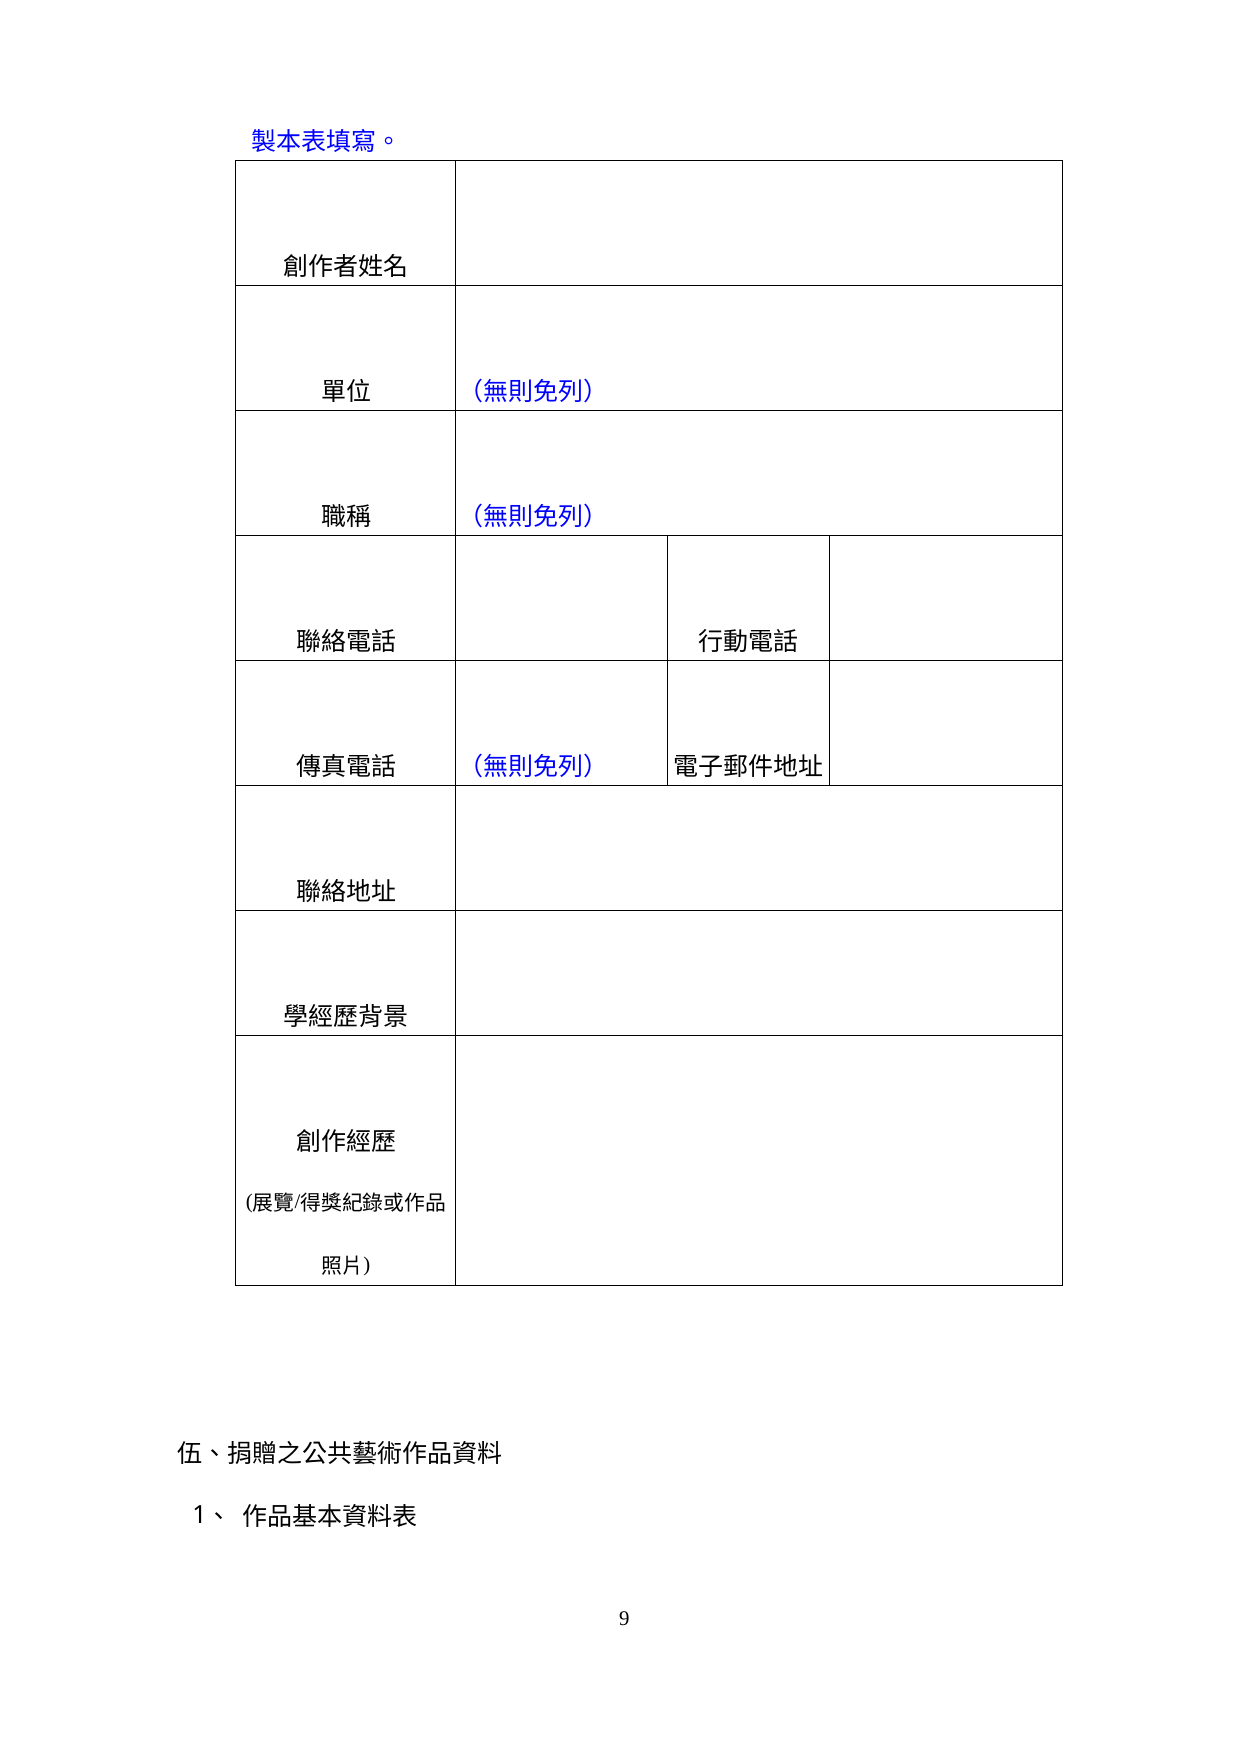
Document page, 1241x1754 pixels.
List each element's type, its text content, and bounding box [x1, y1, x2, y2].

table_cell 行動電話 [668, 536, 829, 660]
table_cell 職稱 [236, 411, 455, 535]
table_header 創作者姓名 [236, 161, 455, 285]
table_cell [456, 536, 667, 660]
table_cell [830, 536, 1062, 660]
table_cell （無則免列） [456, 411, 1062, 535]
table_cell （無則免列） [456, 286, 1062, 410]
table_cell 單位 [236, 286, 455, 410]
table_cell 學經歷背景 [236, 911, 455, 1035]
list 作品基本資料表 [192, 1472, 1063, 1535]
table_cell 電子郵件地址 [668, 661, 829, 785]
table_header [456, 161, 1062, 285]
table_cell （無則免列） [456, 661, 667, 785]
text 製本表填寫。 [251, 97, 1063, 160]
text 伍、捐贈之公共藝術作品資料 [177, 1410, 1063, 1472]
table_cell 創作經歷 (展覽/得獎紀錄或作品照片) [236, 1036, 455, 1285]
table_cell [456, 786, 1062, 910]
table_cell [830, 661, 1062, 785]
table_cell 聯絡電話 [236, 536, 455, 660]
table_cell [456, 1036, 1062, 1285]
table_cell 聯絡地址 [236, 786, 455, 910]
table_cell [456, 911, 1062, 1035]
table_cell 傳真電話 [236, 661, 455, 785]
